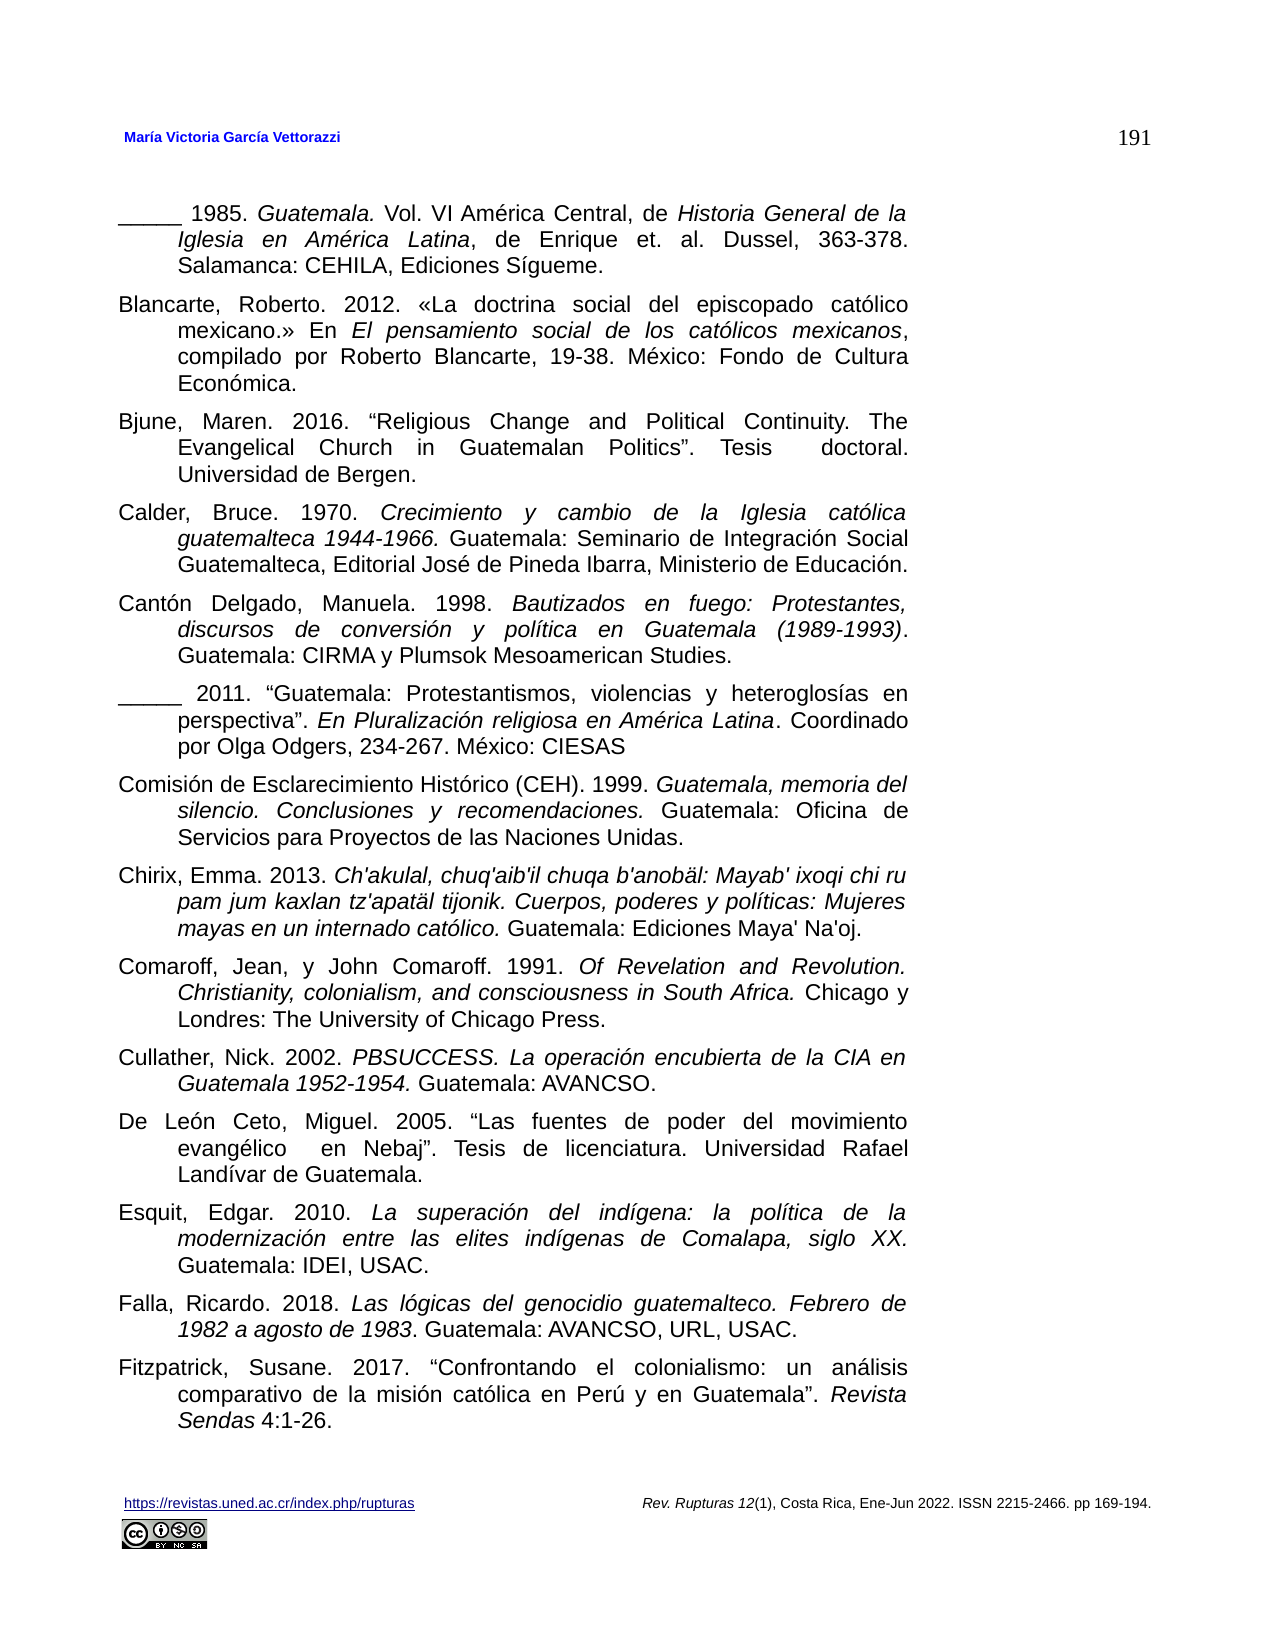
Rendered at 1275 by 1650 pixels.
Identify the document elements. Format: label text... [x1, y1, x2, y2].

text Chirix, Emma. 2013. Ch'akulal, chuq'aib'il chuqa b'anobäl: Mayab' ixoqi chi ru pam jum kaxlan tz'apatäl tijonik. Cuerpos, poderes y políticas: Mujeres mayas en un internado católico. Guatemala: Ediciones Maya' Na'oj. [118, 862, 909, 941]
text Calder, Bruce. 1970. Crecimiento y cambio de la Iglesia católica guatemalteca 1944-1966. Guatemala: Seminario de Integración Social Guatemalteca, Editorial José de Pineda Ibarra, Ministerio de Educación. [118, 499, 909, 578]
text Falla, Ricardo. 2018. Las lógicas del genocidio guatemalteco. Febrero de 1982 a agosto de 1983. Guatemala: AVANCSO, URL, USAC. [118, 1290, 909, 1342]
text Bjune, Maren. 2016. “Religious Change and Political Continuity. The Evangelical Church in Guatemalan Politics”. Tesis doctoral. Universidad de Bergen. [118, 408, 909, 487]
text Comisión de Esclarecimiento Histórico (CEH). 1999. Guatemala, memoria del silencio. Conclusiones y recomendaciones. Guatemala: Oficina de Servicios para Proyectos de las Naciones Unidas. [118, 771, 909, 850]
picture [121, 1519, 208, 1549]
text Cantón Delgado, Manuela. 1998. Bautizados en fuego: Protestantes, discursos de conversión y política en Guatemala (1989-1993). Guatemala: CIRMA y Plumsok Mesoamerican Studies. [118, 589, 909, 668]
text De León Ceto, Miguel. 2005. “Las fuentes de poder del movimiento evangélico en Nebaj”. Tesis de licenciatura. Universidad Rafael Landívar de Guatemala. [118, 1108, 909, 1187]
text Comaroff, Jean, y John Comaroff. 1991. Of Revelation and Revolution. Christianity, colonialism, and consciousness in South Africa. Chicago y Londres: The University of Chicago Press. [118, 953, 909, 1032]
text Cullather, Nick. 2002. PBSUCCESS. La operación encubierta de la CIA en Guatemala 1952-1954. Guatemala: AVANCSO. [118, 1044, 909, 1096]
text Esquit, Edgar. 2010. La superación del indígena: la política de la modernización entre las elites indígenas de Comalapa, siglo XX. Guatemala: IDEI, USAC. [118, 1199, 909, 1278]
text _____ 2011. “Guatemala: Protestantismos, violencias y heteroglosías en perspectiva”. En Pluralización religiosa en América Latina. Coordinado por Olga Odgers, 234-267. México: CIESAS [118, 680, 909, 759]
text Blancarte, Roberto. 2012. «La doctrina social del episcopado católico mexicano.» En El pensamiento social de los católicos mexicanos, compilado por Roberto Blancarte, 19-38. México: Fondo de Cultura Económica. [118, 291, 909, 396]
text Fitzpatrick, Susane. 2017. “Confrontando el colonialismo: un análisis comparativo de la misión católica en Perú y en Guatemala”. Revista Sendas 4:1-26. [118, 1354, 909, 1433]
text _____ 1985. Guatemala. Vol. VI América Central, de Historia General de la Iglesia en América Latina, de Enrique et. al. Dussel, 363-378. Salamanca: CEHILA, Ediciones Sígueme. [118, 200, 909, 279]
